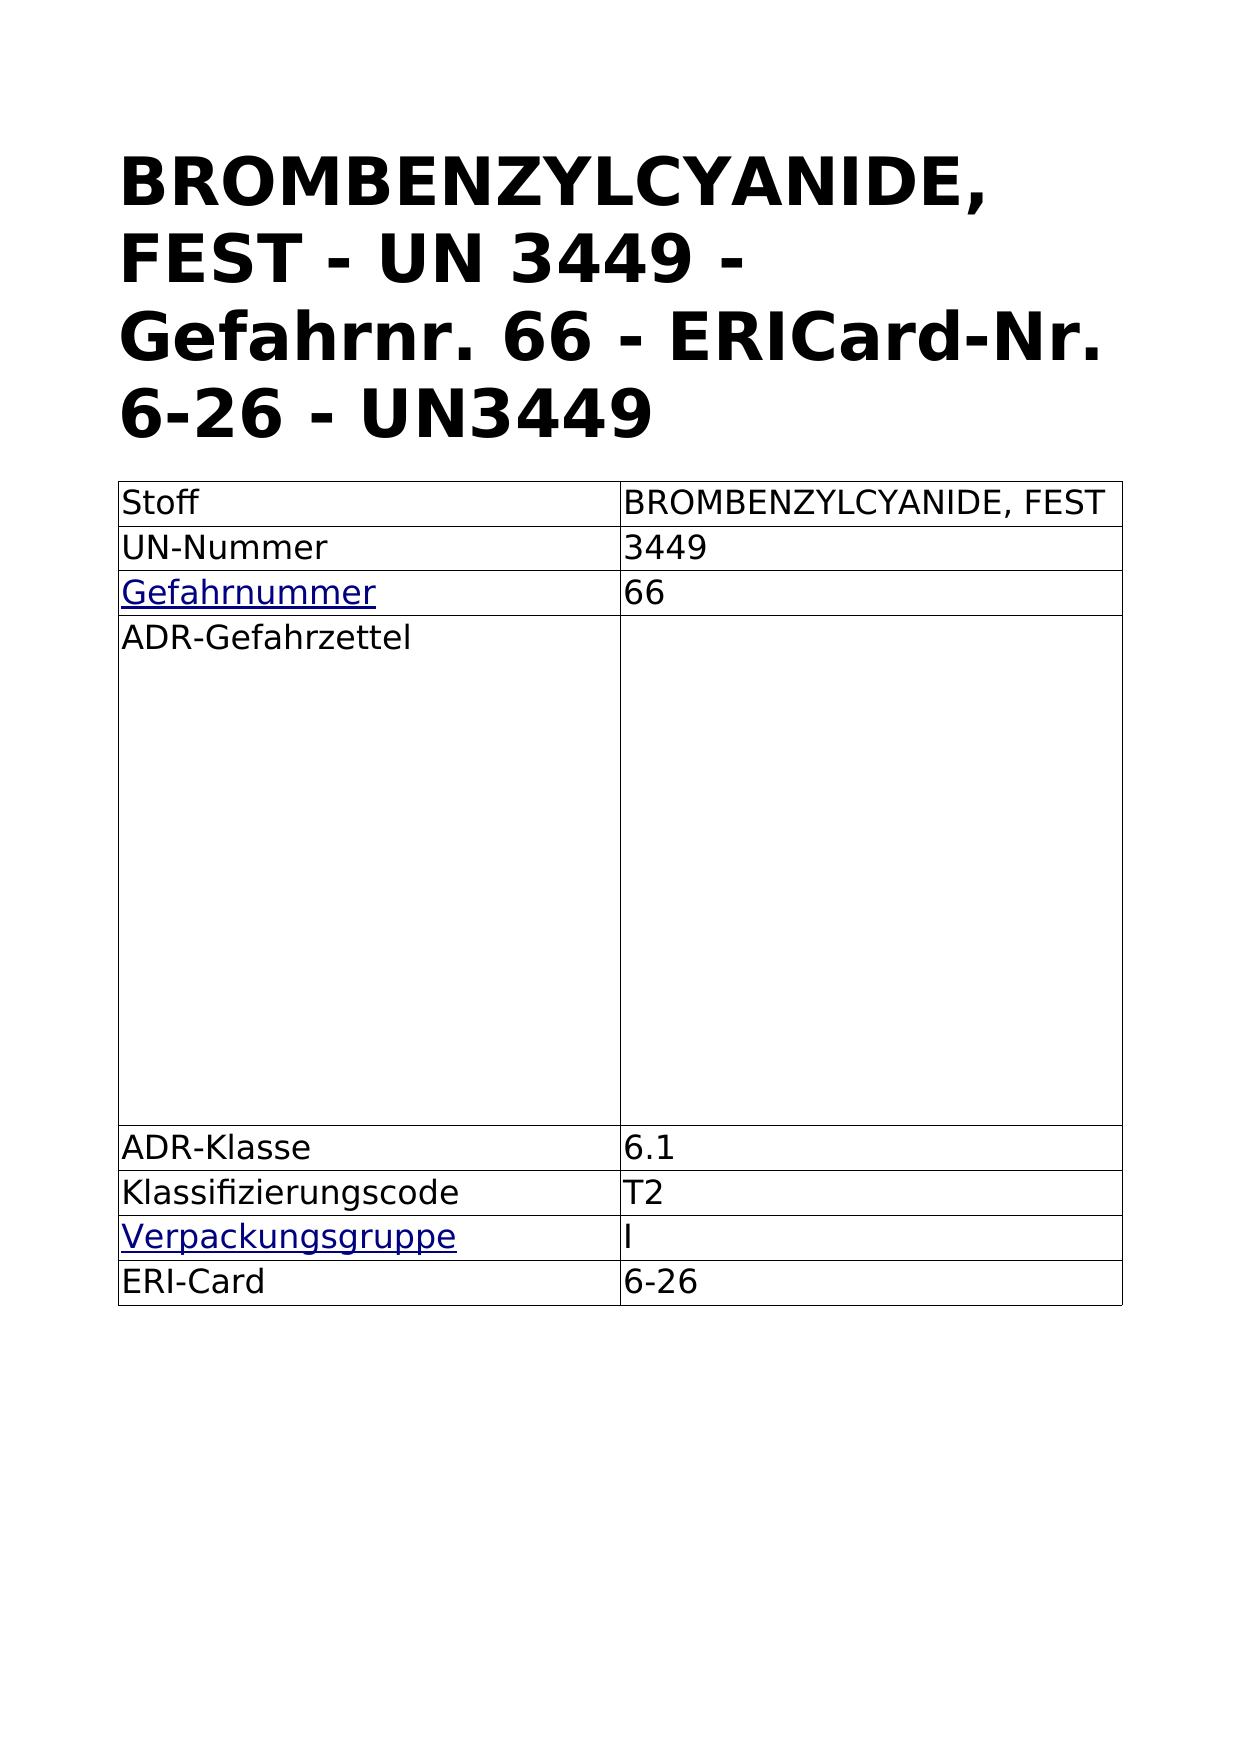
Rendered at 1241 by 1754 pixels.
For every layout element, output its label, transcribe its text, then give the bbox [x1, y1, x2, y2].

table_cell 66 [621, 571, 1122, 615]
table_cell T2 [621, 1171, 1122, 1215]
table_cell UN-Nummer [119, 527, 620, 570]
subtitle BROMBENZYLCYANIDE, FEST - UN 3449 - Gefahrnr. 66 - ERICard-Nr. 6-26 - UN3449 [118, 143, 1122, 453]
table_cell 6.1 [621, 1126, 1122, 1170]
table_cell 6-26 [621, 1261, 1122, 1304]
table_cell Gefahrnummer [119, 571, 620, 615]
table_cell 3449 [621, 527, 1122, 570]
table_cell [621, 616, 1122, 1125]
table_cell Klassifizierungscode [119, 1171, 620, 1215]
table_cell ERI-Card [119, 1261, 620, 1304]
table_cell I [621, 1216, 1122, 1260]
table_cell ADR-Gefahrzettel [119, 616, 620, 1125]
table_header Stoff [119, 482, 620, 526]
table_header BROMBENZYLCYANIDE, FEST [621, 482, 1122, 526]
table_cell Verpackungsgruppe [119, 1216, 620, 1260]
table_cell ADR-Klasse [119, 1126, 620, 1170]
